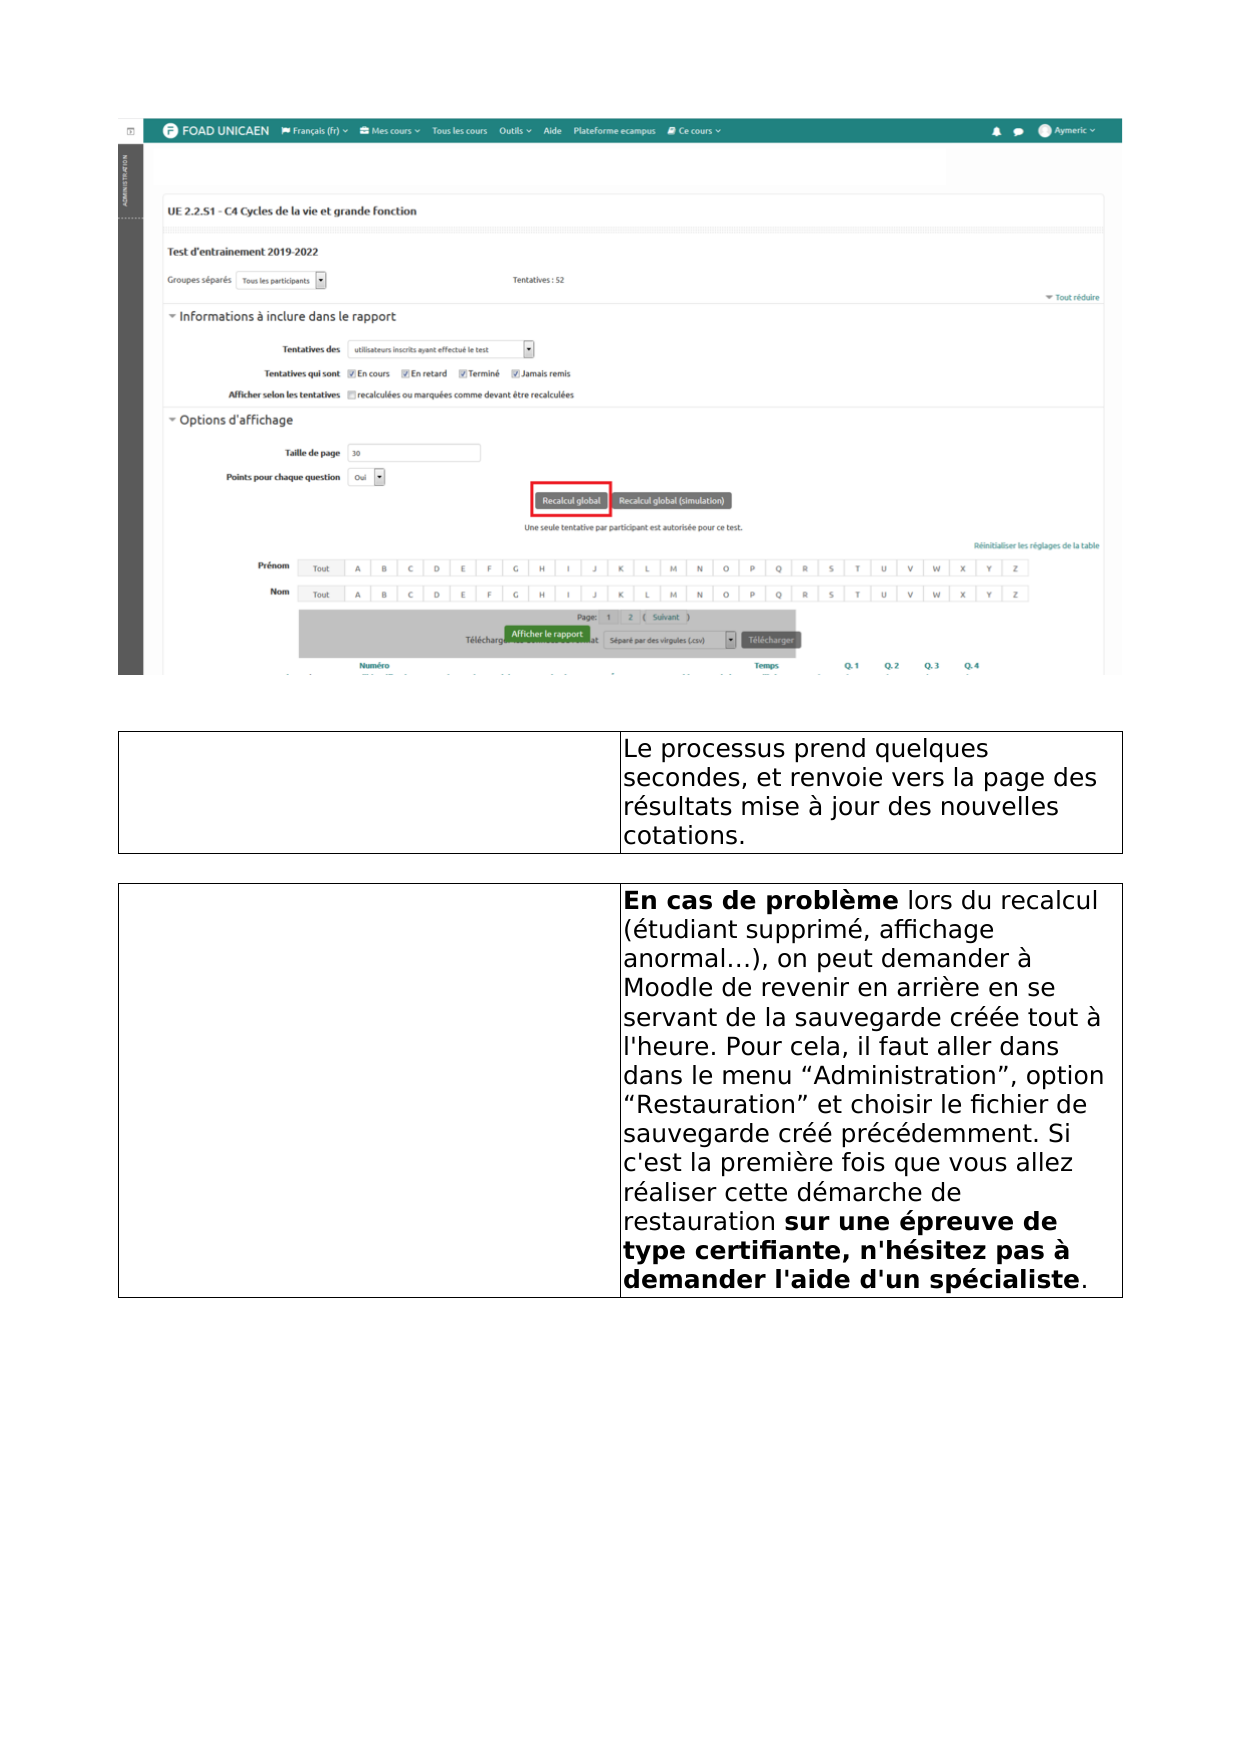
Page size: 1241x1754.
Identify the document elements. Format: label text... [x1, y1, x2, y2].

table_header [119, 884, 620, 1297]
table_header Le processus prend quelques secondes, et renvoie vers la page des résultats mise à jour des nouvelles cotations. [621, 732, 1122, 853]
table_header [119, 732, 620, 853]
table_header En cas de problème lors du recalcul (étudiant supprimé, affichage anormal…), on peut demander à Moodle de revenir en arrière en se servant de la sauvegarde créée tout à l'heure. Pour cela, il faut aller dans dans le menu “Administration”, option “Restauration” et choisir le fichier de sauvegarde créé précédemment. Si c'est la première fois que vous allez réaliser cette démarche de restauration sur une épreuve de type certifiante, n'hésitez pas à demander l'aide d'un spécialiste. [621, 884, 1122, 1297]
picture [118, 118, 1123, 675]
